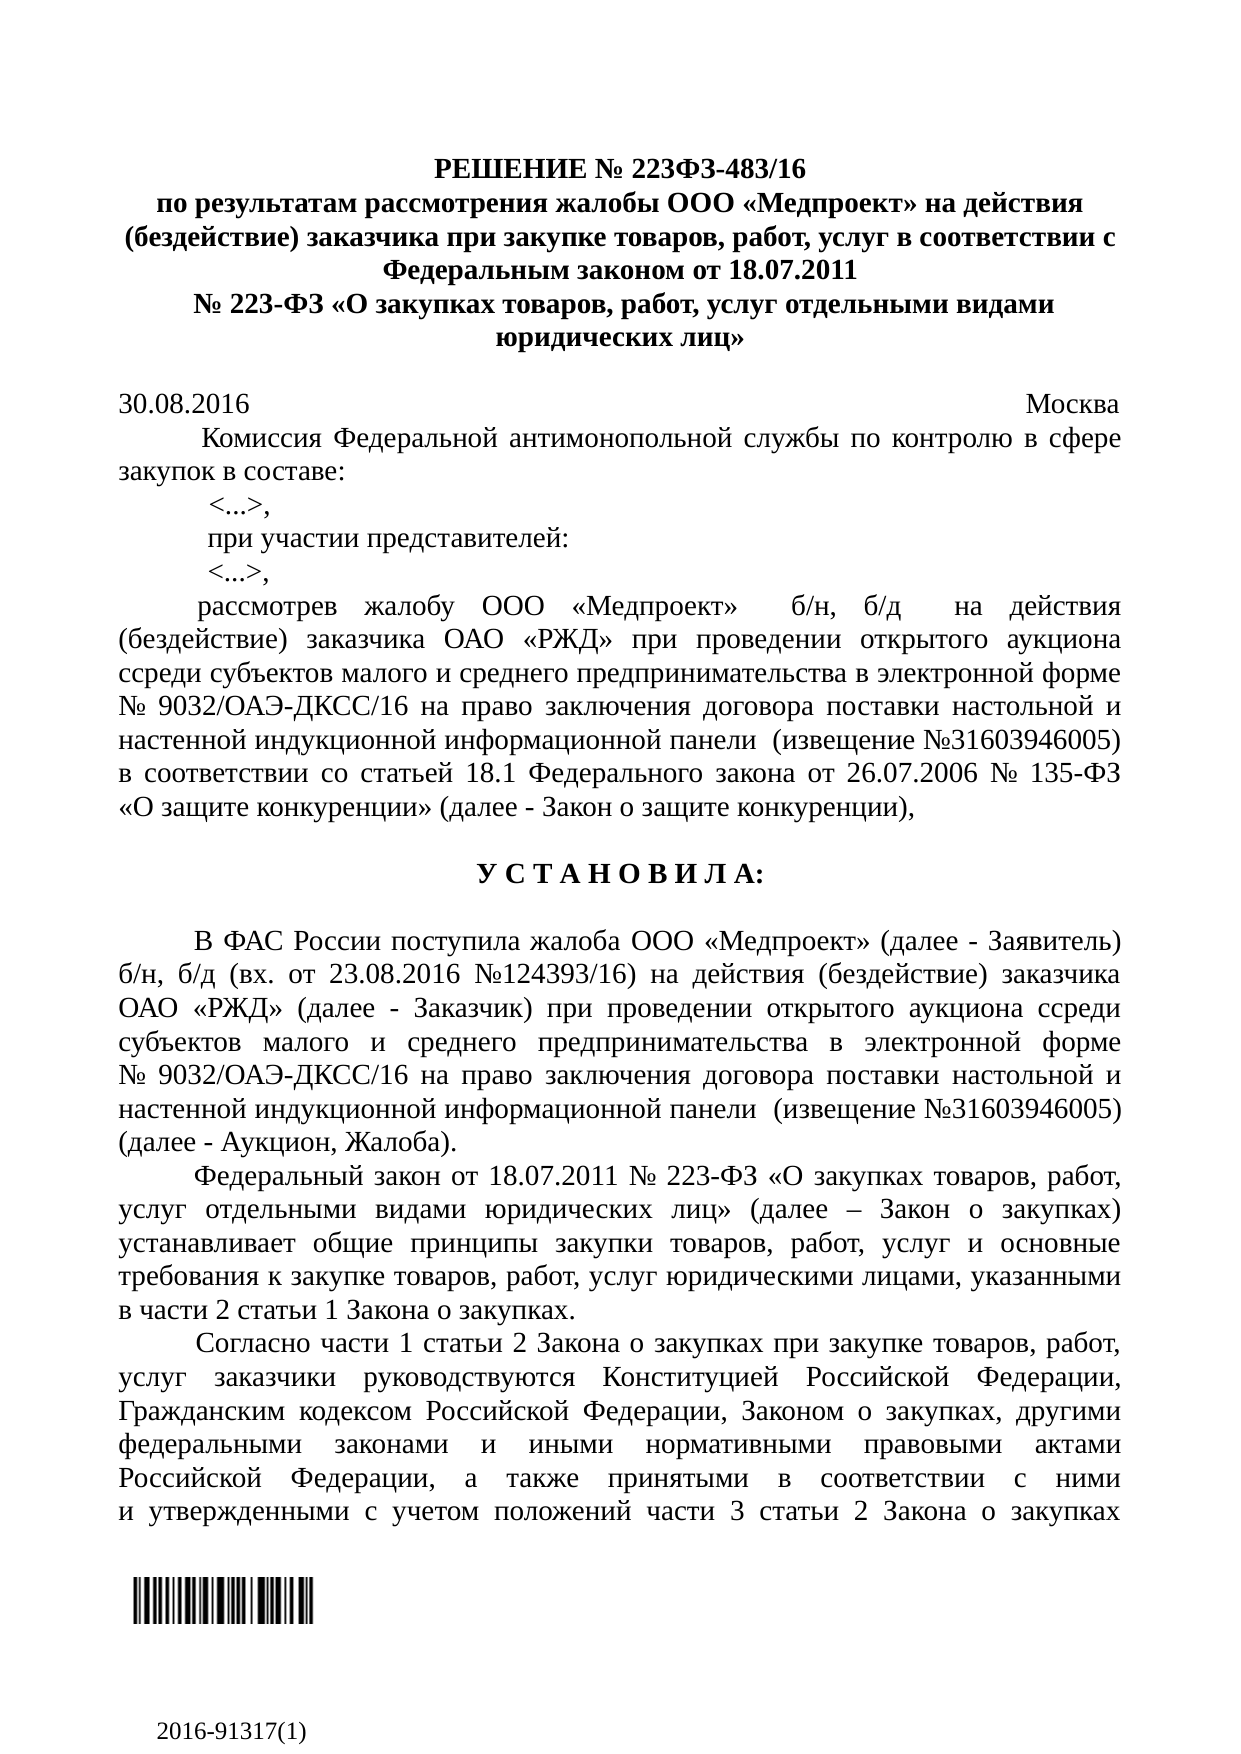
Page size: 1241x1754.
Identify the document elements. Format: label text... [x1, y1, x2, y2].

text при участии представителей: [118, 521, 1122, 554]
picture [118, 1577, 331, 1624]
text рассмотрев жалобу ООО «Медпроект» б/н, б/д на действия (бездействие) заказчика ОАО «РЖД» при проведении открытого аукциона ссреди субъектов малого и среднего предпринимательства в электронной форме № 9032/ОАЭ-ДКСС/16 на право заключения договора поставки настольной и настенной индукционной информационной панели (извещение №31603946005) в соответствии со статьей 18.1 Федерального закона от 26.07.2006 № 135-ФЗ «О защите конкуренции» (далее - Закон о защите конкуренции), [118, 588, 1122, 822]
text РЕШЕНИЕ № 223ФЗ-483/16 [118, 152, 1122, 185]
text № 223-ФЗ «О закупках товаров, работ, услуг отдельными видами юридических лиц» [118, 286, 1122, 353]
text <...>, [118, 487, 1122, 521]
text 30.08.2016 Москва [118, 386, 1122, 420]
text по результатам рассмотрения жалобы ООО «Медпроект» на действия (бездействие) заказчика при закупке товаров, работ, услуг в соответствии с Федеральным законом от 18.07.2011 [118, 185, 1122, 286]
text Согласно части 1 статьи 2 Закона о закупках при закупке товаров, работ, услуг заказчики руководствуются Конституцией Российской Федерации, Гражданским кодексом Российской Федерации, Законом о закупках, другими федеральными законами и иными нормативными правовыми актами Российской Федерации, а также принятыми в соответствии с ними и утвержденными с учетом положений части 3 статьи 2 Закона о закупках [118, 1326, 1122, 1527]
text Федеральный закон от 18.07.2011 № 223-ФЗ «О закупках товаров, работ, услуг отдельными видами юридических лиц» (далее – Закон о закупках) устанавливает общие принципы закупки товаров, работ, услуг и основные требования к закупке товаров, работ, услуг юридическими лицами, указанными в части 2 статьи 1 Закона о закупках. [118, 1158, 1122, 1326]
text <...>, [118, 554, 1122, 588]
text В ФАС России поступила жалоба ООО «Медпроект» (далее - Заявитель) б/н, б/д (вх. от 23.08.2016 №124393/16) на действия (бездействие) заказчика ОАО «РЖД» (далее - Заказчик) при проведении открытого аукциона ссреди субъектов малого и среднего предпринимательства в электронной форме № 9032/ОАЭ-ДКСС/16 на право заключения договора поставки настольной и настенной индукционной информационной панели (извещение №31603946005) (далее - Аукцион, Жалоба). [118, 923, 1122, 1158]
text У С Т А Н О В И Л А: [118, 856, 1122, 889]
text Комиссия Федеральной антимонопольной службы по контролю в сфере закупок в составе: [118, 420, 1122, 487]
